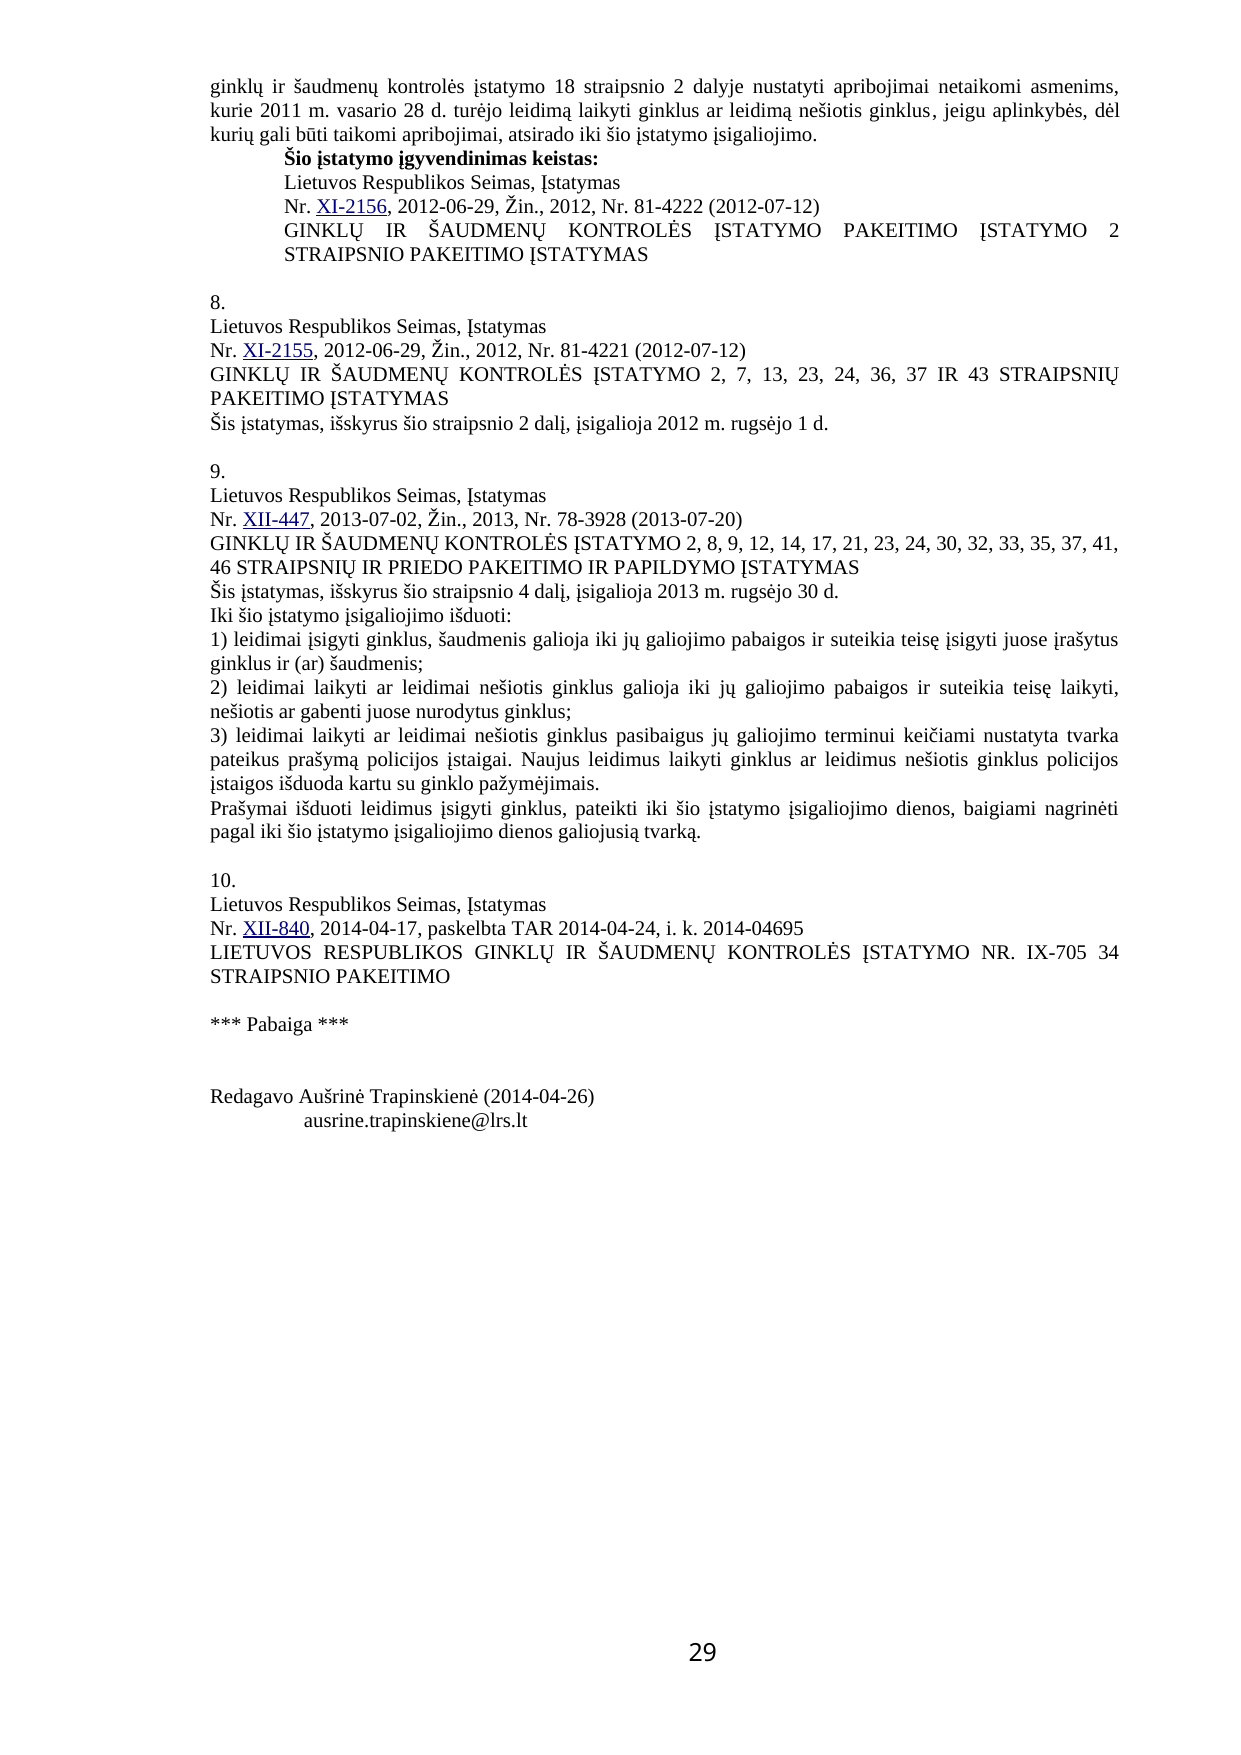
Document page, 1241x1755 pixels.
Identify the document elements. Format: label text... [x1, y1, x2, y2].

text Šis įstatymas, išskyrus šio straipsnio 4 dalį, įsigalioja 2013 m. rugsėjo 30 d. [210, 579, 1120, 603]
text Nr. XII-840, 2014-04-17, paskelbta TAR 2014-04-24, i. k. 2014-04695 [210, 916, 1120, 940]
text Prašymai išduoti leidimus įsigyti ginklus, pateikti iki šio įstatymo įsigaliojimo dienos, baigiami nagrinėti pagal iki šio įstatymo įsigaliojimo dienos galiojusią tvarką. [210, 795, 1120, 843]
text 1) leidimai įsigyti ginklus, šaudmenis galioja iki jų galiojimo pabaigos ir suteikia teisę įsigyti juose įrašytus ginklus ir (ar) šaudmenis; [210, 627, 1120, 675]
text GINKLŲ IR ŠAUDMENŲ KONTROLĖS ĮSTATYMO 2, 8, 9, 12, 14, 17, 21, 23, 24, 30, 32, 33, 35, 37, 41, 46 STRAIPSNIŲ IR PRIEDO PAKEITIMO IR PAPILDYMO ĮSTATYMAS [210, 531, 1120, 579]
text GINKLŲ IR ŠAUDMENŲ KONTROLĖS ĮSTATYMO PAKEITIMO ĮSTATYMO 2 STRAIPSNIO PAKEITIMO ĮSTATYMAS [284, 218, 1120, 266]
text 10. [210, 868, 1120, 892]
text Lietuvos Respublikos Seimas, Įstatymas [210, 892, 1120, 916]
text Redagavo Aušrinė Trapinskienė (2014-04-26) [210, 1084, 1120, 1108]
text *** Pabaiga *** [210, 1012, 1120, 1036]
text Lietuvos Respublikos Seimas, Įstatymas [210, 170, 1120, 194]
text Lietuvos Respublikos Seimas, Įstatymas [210, 483, 1120, 507]
text Nr. XI-2155, 2012-06-29, Žin., 2012, Nr. 81-4221 (2012-07-12) [210, 338, 1120, 362]
text Lietuvos Respublikos Seimas, Įstatymas [210, 314, 1120, 338]
text Nr. XII-447, 2013-07-02, Žin., 2013, Nr. 78-3928 (2013-07-20) [210, 507, 1120, 531]
text GINKLŲ IR ŠAUDMENŲ KONTROLĖS ĮSTATYMO 2, 7, 13, 23, 24, 36, 37 IR 43 STRAIPSNIŲ PAKEITIMO ĮSTATYMAS [210, 362, 1120, 410]
text Nr. XI-2156, 2012-06-29, Žin., 2012, Nr. 81-4222 (2012-07-12) [210, 194, 1120, 218]
text 3) leidimai laikyti ar leidimai nešiotis ginklus pasibaigus jų galiojimo terminui keičiami nustatyta tvarka pateikus prašymą policijos įstaigai. Naujus leidimus laikyti ginklus ar leidimus nešiotis ginklus policijos įstaigos išduoda kartu su ginklo pažymėjimais. [210, 723, 1120, 795]
text ausrine.trapinskiene@lrs.lt [210, 1108, 1120, 1132]
text Iki šio įstatymo įsigaliojimo išduoti: [210, 603, 1120, 627]
text Šio įstatymo įgyvendinimas keistas: [210, 146, 1120, 170]
text 2) leidimai laikyti ar leidimai nešiotis ginklus galioja iki jų galiojimo pabaigos ir suteikia teisę laikyti, nešiotis ar gabenti juose nurodytus ginklus; [210, 675, 1120, 723]
text Šis įstatymas, išskyrus šio straipsnio 2 dalį, įsigalioja 2012 m. rugsėjo 1 d. [210, 410, 1120, 434]
text 8. [210, 290, 1120, 314]
text 9. [210, 458, 1120, 483]
text ginklų ir šaudmenų kontrolės įstatymo 18 straipsnio 2 dalyje nustatyti apribojimai netaikomi asmenims, kurie 2011 m. vasario 28 d. turėjo leidimą laikyti ginklus ar leidimą nešiotis ginklus, jeigu aplinkybės, dėl kurių gali būti taikomi apribojimai, atsirado iki šio įstatymo įsigaliojimo. [210, 73, 1120, 146]
text LIETUVOS RESPUBLIKOS GINKLŲ IR ŠAUDMENŲ KONTROLĖS ĮSTATYMO NR. IX-705 34 STRAIPSNIO PAKEITIMO [210, 940, 1120, 988]
